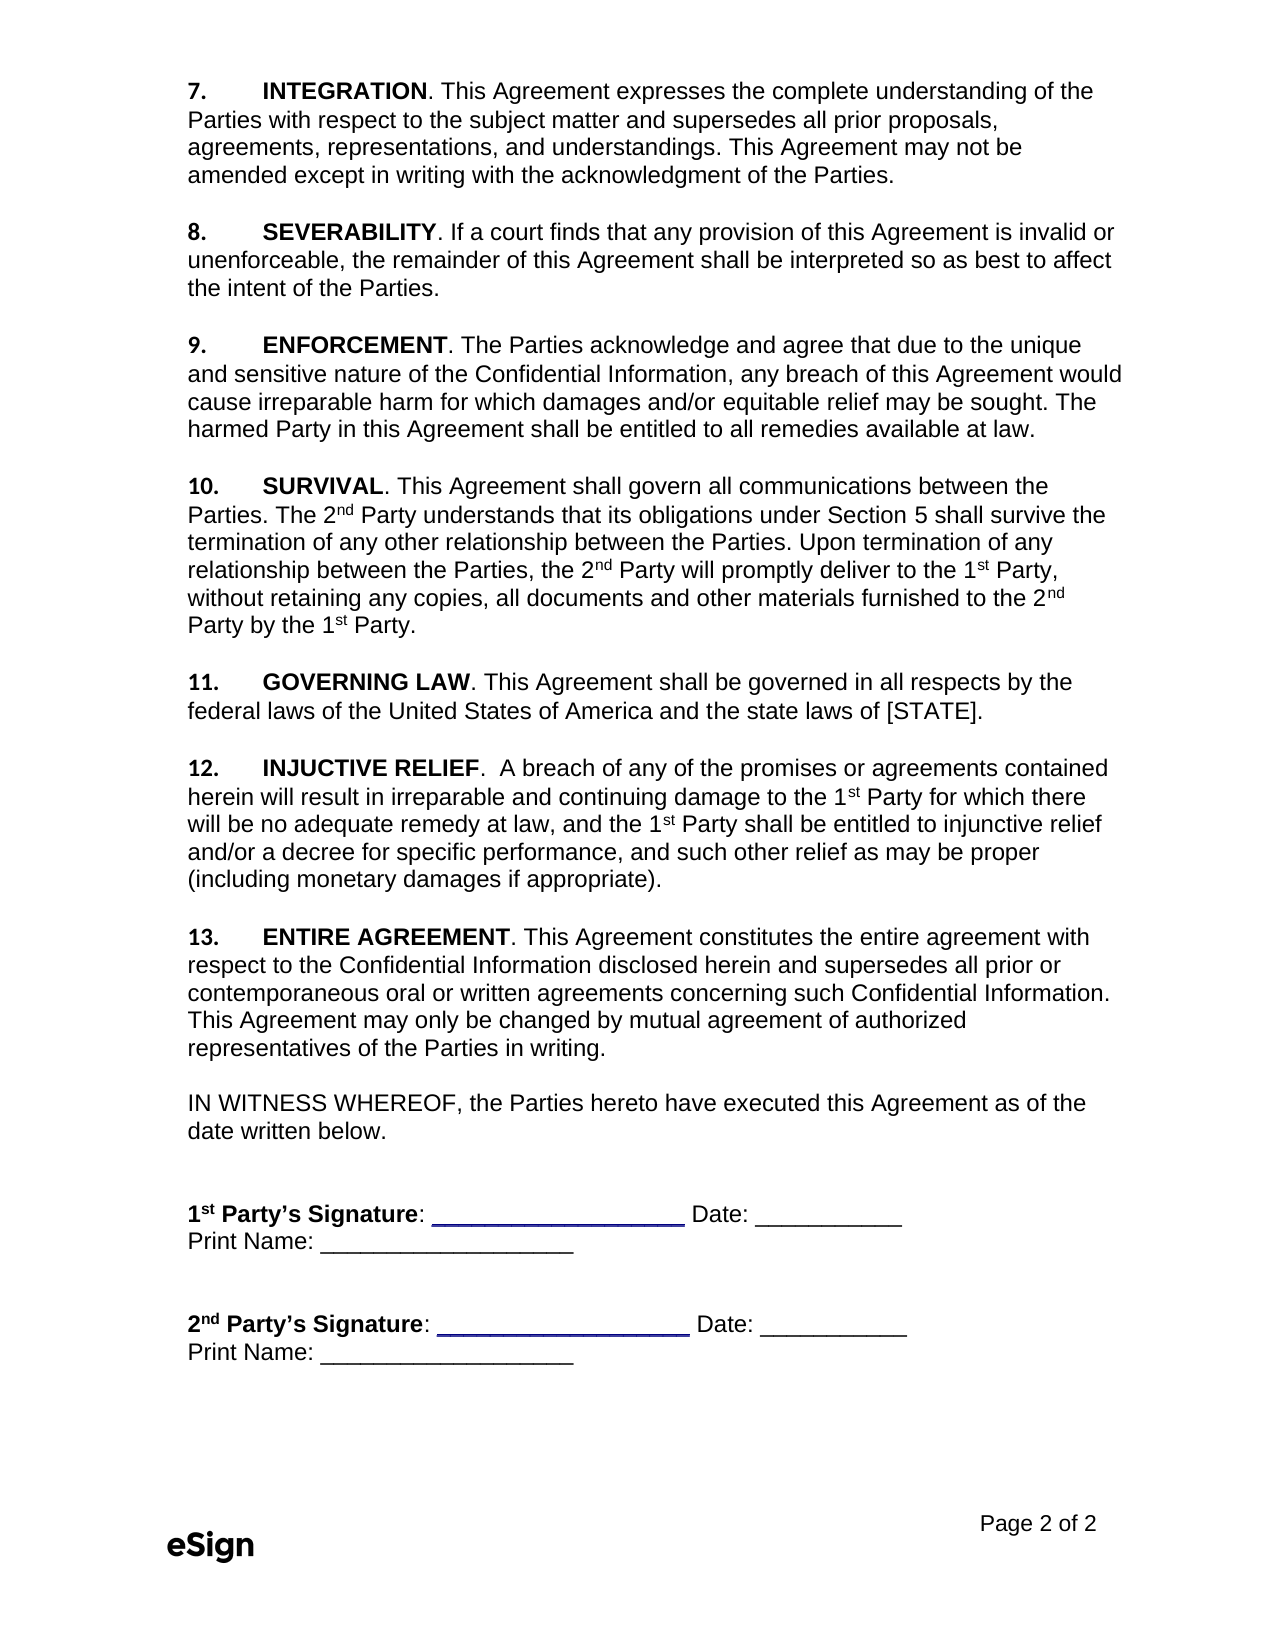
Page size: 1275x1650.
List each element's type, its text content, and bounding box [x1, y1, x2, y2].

list 1st Party’s Signature: ___________________ Date: ___________ [187, 1199, 1125, 1227]
list 2nd Party’s Signature: ___________________ Date: ___________ [187, 1310, 1125, 1338]
list Print Name: ___________________ [187, 1227, 1125, 1255]
list INJUCTIVE RELIEF. A breach of any of the promises or agreements contained herein will result in irreparable and continuing damage to the 1st Party for which there will be no adequate remedy at law, and the 1st Party shall be entitled to injunctive relief and/or a decree for specific performance, and such other relief as may be proper (including monetary damages if appropriate). [187, 752, 1125, 893]
list IN WITNESS WHEREOF, the Parties hereto have executed this Agreement as of the date written below. [187, 1089, 1125, 1144]
list INTEGRATION. This Agreement expresses the complete understanding of the Parties with respect to the subject matter and supersedes all prior proposals, agreements, representations, and understandings. This Agreement may not be amended except in writing with the acknowledgment of the Parties. [187, 75, 1125, 188]
list GOVERNING LAW. This Agreement shall be governed in all respects by the federal laws of the United States of America and the state laws of [STATE]. [187, 666, 1125, 724]
list Print Name: ___________________ [187, 1338, 1125, 1365]
list ENFORCEMENT. The Parties acknowledge and agree that due to the unique and sensitive nature of the Confidential Information, any breach of this Agreement would cause irreparable harm for which damages and/or equitable relief may be sought. The harmed Party in this Agreement shall be entitled to all remedies available at law. [187, 329, 1125, 443]
list SEVERABILITY. If a court finds that any provision of this Agreement is invalid or unenforceable, the remainder of this Agreement shall be interpreted so as best to affect the intent of the Parties. [187, 216, 1125, 302]
list SURVIVAL. This Agreement shall govern all communications between the Parties. The 2nd Party understands that its obligations under Section 5 shall survive the termination of any other relationship between the Parties. Upon termination of any relationship between the Parties, the 2nd Party will promptly deliver to the 1st Party, without retaining any copies, all documents and other materials furnished to the 2nd Party by the 1st Party. [187, 470, 1125, 639]
list ENTIRE AGREEMENT. This Agreement constitutes the entire agreement with respect to the Confidential Information disclosed herein and supersedes all prior or contemporaneous oral or written agreements concerning such Confidential Information. This Agreement may only be changed by mutual agreement of authorized representatives of the Parties in writing. [187, 921, 1125, 1062]
